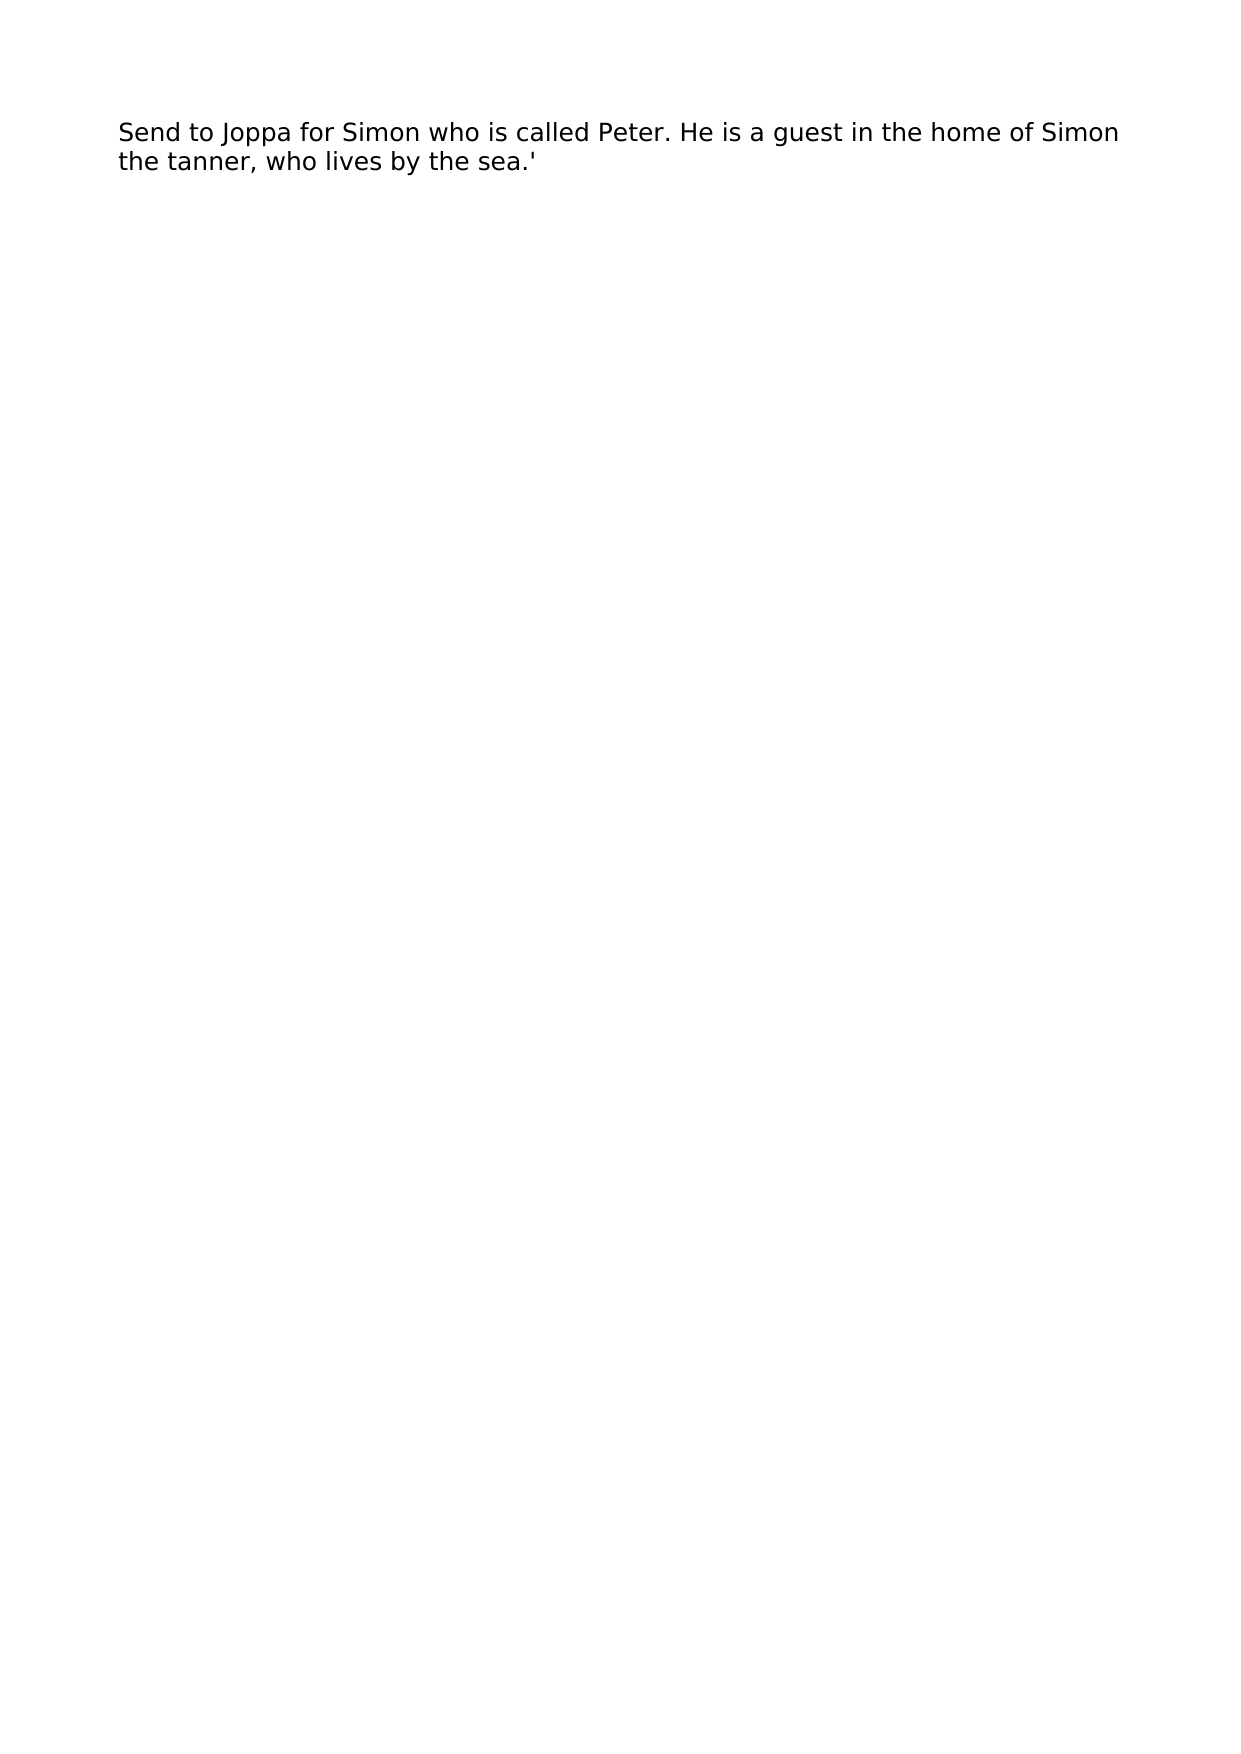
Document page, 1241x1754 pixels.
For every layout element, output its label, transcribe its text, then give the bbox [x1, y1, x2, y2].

text Send to Joppa for Simon who is called Peter. He is a guest in the home of Simon the tanner, who lives by the sea.' [118, 118, 1122, 176]
